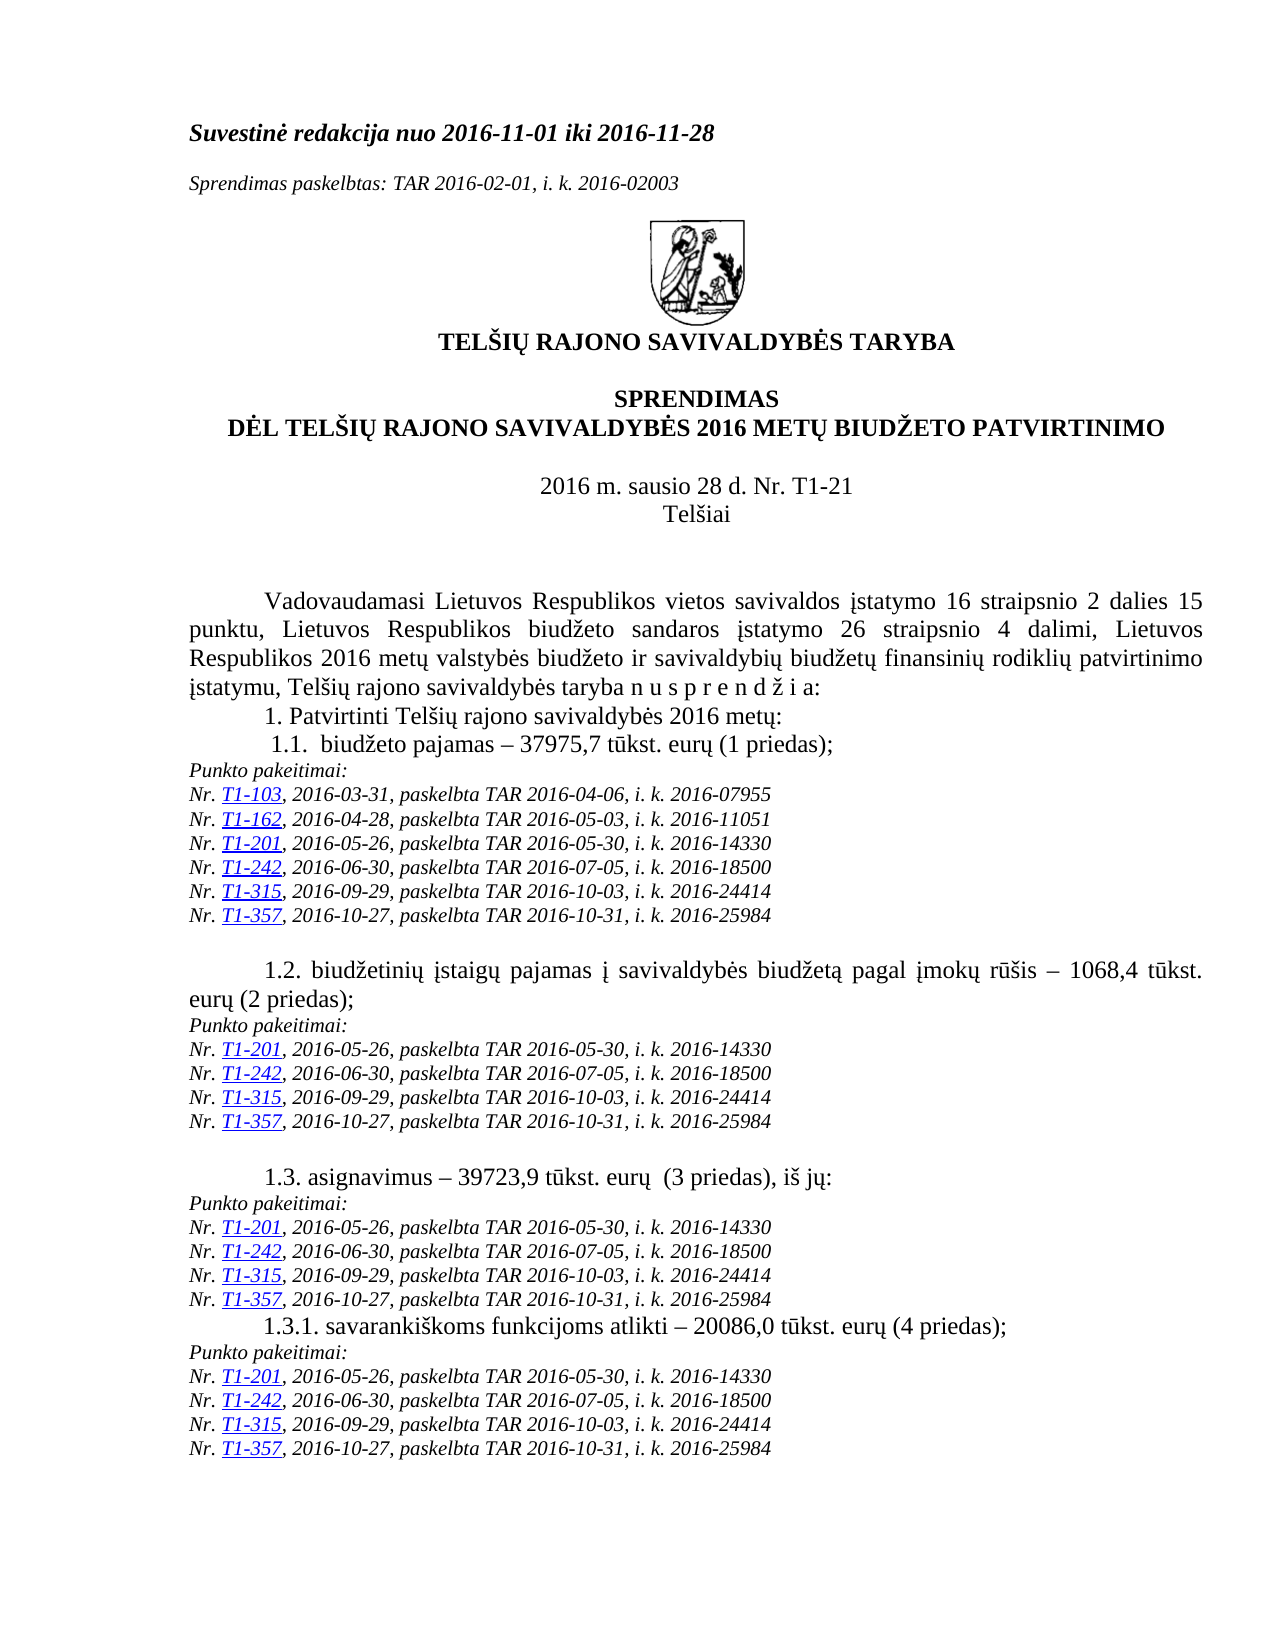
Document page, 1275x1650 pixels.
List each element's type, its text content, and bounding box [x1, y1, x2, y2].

text DĖL TELŠIŲ RAJONO SAVIVALDYBĖS 2016 METŲ BIUDŽETO PATVIRTINIMO [189, 413, 1204, 442]
text Telšiai [189, 499, 1204, 528]
text Nr. T1-242, 2016-06-30, paskelbta TAR 2016-07-05, i. k. 2016-18500 [189, 1061, 1204, 1085]
text Nr. T1-315, 2016-09-29, paskelbta TAR 2016-10-03, i. k. 2016-24414 [189, 1263, 1204, 1287]
text Suvestinė redakcija nuo 2016-11-01 iki 2016-11-28 [189, 118, 1204, 147]
text 1.1. biudžeto pajamas – 37975,7 tūkst. eurų (1 priedas); [189, 729, 1204, 758]
text Punkto pakeitimai: [189, 758, 1204, 782]
text Nr. T1-357, 2016-10-27, paskelbta TAR 2016-10-31, i. k. 2016-25984 [189, 1287, 1204, 1311]
text 1.2. biudžetinių įstaigų pajamas į savivaldybės biudžetą pagal įmokų rūšis – 1068,4 tūkst. eurų (2 priedas); [189, 956, 1204, 1013]
text Nr. T1-201, 2016-05-26, paskelbta TAR 2016-05-30, i. k. 2016-14330 [189, 831, 1204, 854]
text Nr. T1-242, 2016-06-30, paskelbta TAR 2016-07-05, i. k. 2016-18500 [189, 1388, 1204, 1412]
text TELŠIŲ RAJONO SAVIVALDYBĖS TARYBA [189, 327, 1204, 356]
text Nr. T1-242, 2016-06-30, paskelbta TAR 2016-07-05, i. k. 2016-18500 [189, 1239, 1204, 1263]
text Nr. T1-315, 2016-09-29, paskelbta TAR 2016-10-03, i. k. 2016-24414 [189, 1412, 1204, 1436]
text Sprendimas paskelbtas: TAR 2016-02-01, i. k. 2016-02003 [189, 171, 1204, 195]
text SPRENDIMAS [189, 384, 1204, 413]
text Nr. T1-315, 2016-09-29, paskelbta TAR 2016-10-03, i. k. 2016-24414 [189, 879, 1204, 903]
text Nr. T1-201, 2016-05-26, paskelbta TAR 2016-05-30, i. k. 2016-14330 [189, 1215, 1204, 1239]
text 1.3.1. savarankiškoms funkcijoms atlikti – 20086,0 tūkst. eurų (4 priedas); [189, 1311, 1204, 1340]
text Punkto pakeitimai: [189, 1013, 1204, 1037]
text Nr. T1-201, 2016-05-26, paskelbta TAR 2016-05-30, i. k. 2016-14330 [189, 1037, 1204, 1061]
text Nr. T1-357, 2016-10-27, paskelbta TAR 2016-10-31, i. k. 2016-25984 [189, 1436, 1204, 1460]
text Nr. T1-242, 2016-06-30, paskelbta TAR 2016-07-05, i. k. 2016-18500 [189, 854, 1204, 879]
text Nr. T1-103, 2016-03-31, paskelbta TAR 2016-04-06, i. k. 2016-07955 [189, 782, 1204, 806]
text 1.3. asignavimus – 39723,9 tūkst. eurų (3 priedas), iš jų: [189, 1162, 1204, 1191]
text Nr. T1-357, 2016-10-27, paskelbta TAR 2016-10-31, i. k. 2016-25984 [189, 903, 1204, 927]
text Nr. T1-162, 2016-04-28, paskelbta TAR 2016-05-03, i. k. 2016-11051 [189, 806, 1204, 831]
text Punkto pakeitimai: [189, 1191, 1204, 1215]
text Punkto pakeitimai: [189, 1340, 1204, 1364]
text Nr. T1-315, 2016-09-29, paskelbta TAR 2016-10-03, i. k. 2016-24414 [189, 1085, 1204, 1109]
text 1. Patvirtinti Telšių rajono savivaldybės 2016 metų: [189, 701, 1204, 729]
text 2016 m. sausio 28 d. Nr. T1-21 [189, 471, 1204, 499]
text Vadovaudamasi Lietuvos Respublikos vietos savivaldos įstatymo 16 straipsnio 2 dalies 15 punktu, Lietuvos Respublikos biudžeto sandaros įstatymo 26 straipsnio 4 dalimi, Lietuvos Respublikos 2016 metų valstybės biudžeto ir savivaldybių biudžetų finansinių rodiklių patvirtinimo įstatymu, Telšių rajono savivaldybės taryba nusprendžia: [189, 586, 1204, 701]
text Nr. T1-357, 2016-10-27, paskelbta TAR 2016-10-31, i. k. 2016-25984 [189, 1109, 1204, 1133]
text Nr. T1-201, 2016-05-26, paskelbta TAR 2016-05-30, i. k. 2016-14330 [189, 1364, 1204, 1388]
